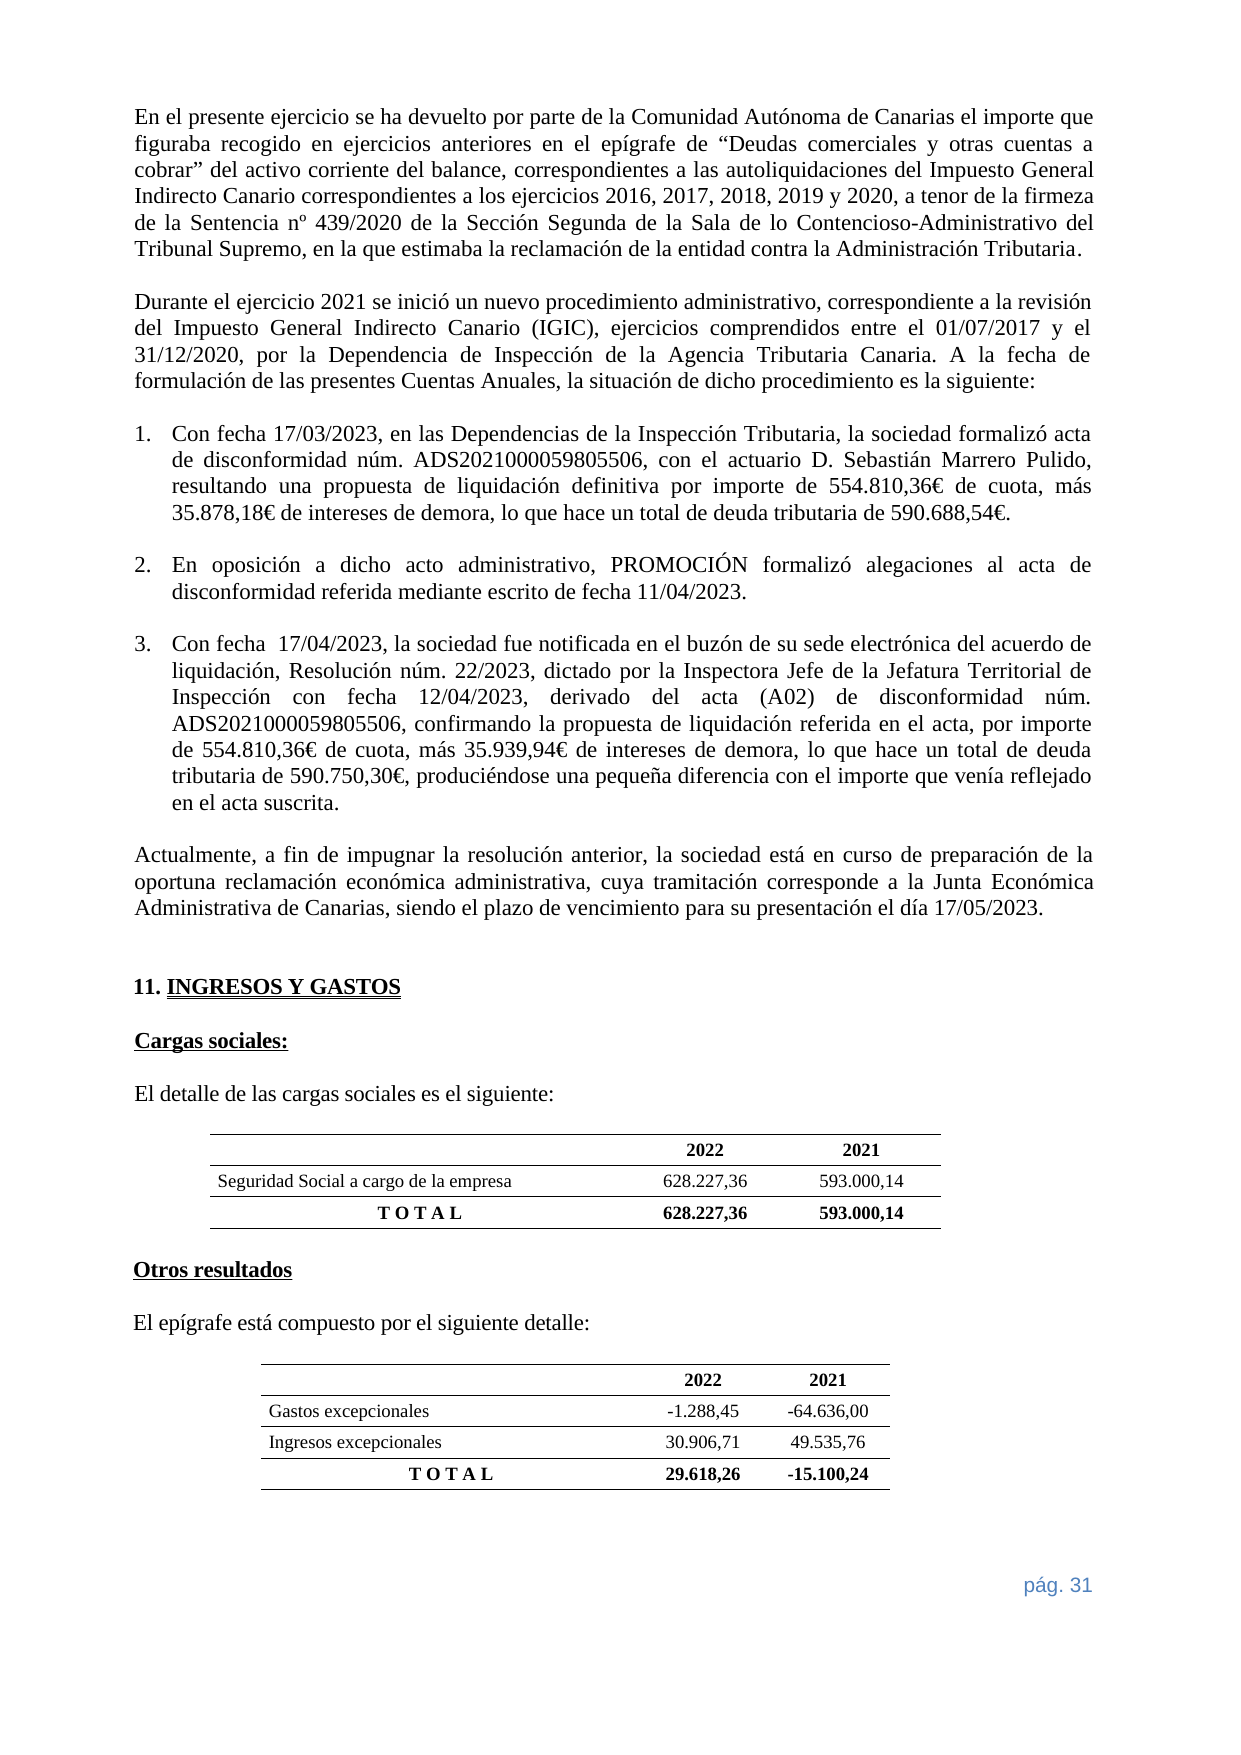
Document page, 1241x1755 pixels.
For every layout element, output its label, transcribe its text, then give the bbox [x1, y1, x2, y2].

text Durante el ejercicio 2021 se inició un nuevo procedimiento administrativo, correspondiente a la revisión del Impuesto General Indirecto Canario (IGIC), ejercicios comprendidos entre el 01/07/2017 y el 31/12/2020, por la Dependencia de Inspección de la Agencia Tributaria Canaria. A la fecha de formulación de las presentes Cuentas Anuales, la situación de dicho procedimiento es la siguiente: [134, 288, 1093, 393]
text Actualmente, a fin de impugnar la resolución anterior, la sociedad está en curso de preparación de la oportuna reclamación económica administrativa, cuya tramitación corresponde a la Junta Económica Administrativa de Canarias, siendo el plazo de vencimiento para su presentación el día 17/05/2023. [134, 841, 1095, 920]
table_header 2022 [640, 1365, 765, 1395]
text En el presente ejercicio se ha devuelto por parte de la Comunidad Autónoma de Canarias el importe que figuraba recogido en ejercicios anteriores en el epígrafe de “Deudas comerciales y otras cuentas a cobrar” del activo corriente del balance, correspondientes a las autoliquidaciones del Impuesto General Indirecto Canario correspondientes a los ejercicios 2016, 2017, 2018, 2019 y 2020, a tenor de la firmeza de la Sentencia nº 439/2020 de la Sección Segunda de la Sala de lo Contencioso-Administrativo del Tribunal Supremo, en la que estimaba la reclamación de la entidad contra la Administración Tributaria. [134, 103, 1095, 262]
table_header 2021 [765, 1365, 890, 1395]
text Otros resultados [133, 1256, 1095, 1282]
table_cell 628.227,36 [629, 1197, 781, 1227]
list Con fecha 17/04/2023, la sociedad fue notificada en el buzón de su sede electrónica del acuerdo de liquidación, Resolución núm. 22/2023, dictado por la Inspectora Jefe de la Jefatura Territorial de Inspección con fecha 12/04/2023, derivado del acta (A02) de disconformidad núm. ADS2021000059805506, confirmando la propuesta de liquidación referida en el acta, por importe de 554.810,36€ de cuota, más 35.939,94€ de intereses de demora, lo que hace un total de deuda tributaria de 590.750,30€, produciéndose una pequeña diferencia con el importe que venía reflejado en el acta suscrita. [134, 631, 1093, 815]
table_header [261, 1365, 640, 1395]
text Cargas sociales: [134, 1027, 1092, 1053]
table_cell 593.000,14 [781, 1197, 941, 1227]
table_cell -64.636,00 [765, 1396, 890, 1426]
table_cell Gastos excepcionales [261, 1396, 640, 1426]
table_cell 29.618,26 [640, 1459, 765, 1489]
table_cell 593.000,14 [781, 1166, 941, 1196]
table_cell 30.906,71 [640, 1427, 765, 1457]
list En oposición a dicho acto administrativo, PROMOCIÓN formalizó alegaciones al acta de disconformidad referida mediante escrito de fecha 11/04/2023. [134, 551, 1093, 604]
table_cell -1.288,45 [640, 1396, 765, 1426]
table_cell -15.100,24 [765, 1459, 890, 1489]
text El epígrafe está compuesto por el siguiente detalle: [133, 1309, 1095, 1335]
table_cell T O T A L [210, 1197, 629, 1227]
text 11. INGRESOS Y GASTOS [59, 973, 1093, 999]
table_cell 49.535,76 [765, 1427, 890, 1457]
table_header 2022 [629, 1135, 781, 1165]
table_cell Seguridad Social a cargo de la empresa [210, 1166, 629, 1196]
list Con fecha 17/03/2023, en las Dependencias de la Inspección Tributaria, la sociedad formalizó acta de disconformidad núm. ADS2021000059805506, con el actuario D. Sebastián Marrero Pulido, resultando una propuesta de liquidación definitiva por importe de 554.810,36€ de cuota, más 35.878,18€ de intereses de demora, lo que hace un total de deuda tributaria de 590.688,54€. [134, 420, 1093, 525]
table_header 2021 [781, 1135, 941, 1165]
table_cell Ingresos excepcionales [261, 1427, 640, 1457]
table_header [210, 1135, 629, 1165]
table_cell T O T A L [261, 1459, 640, 1489]
table_cell 628.227,36 [629, 1166, 781, 1196]
text El detalle de las cargas sociales es el siguiente: [134, 1080, 1092, 1106]
